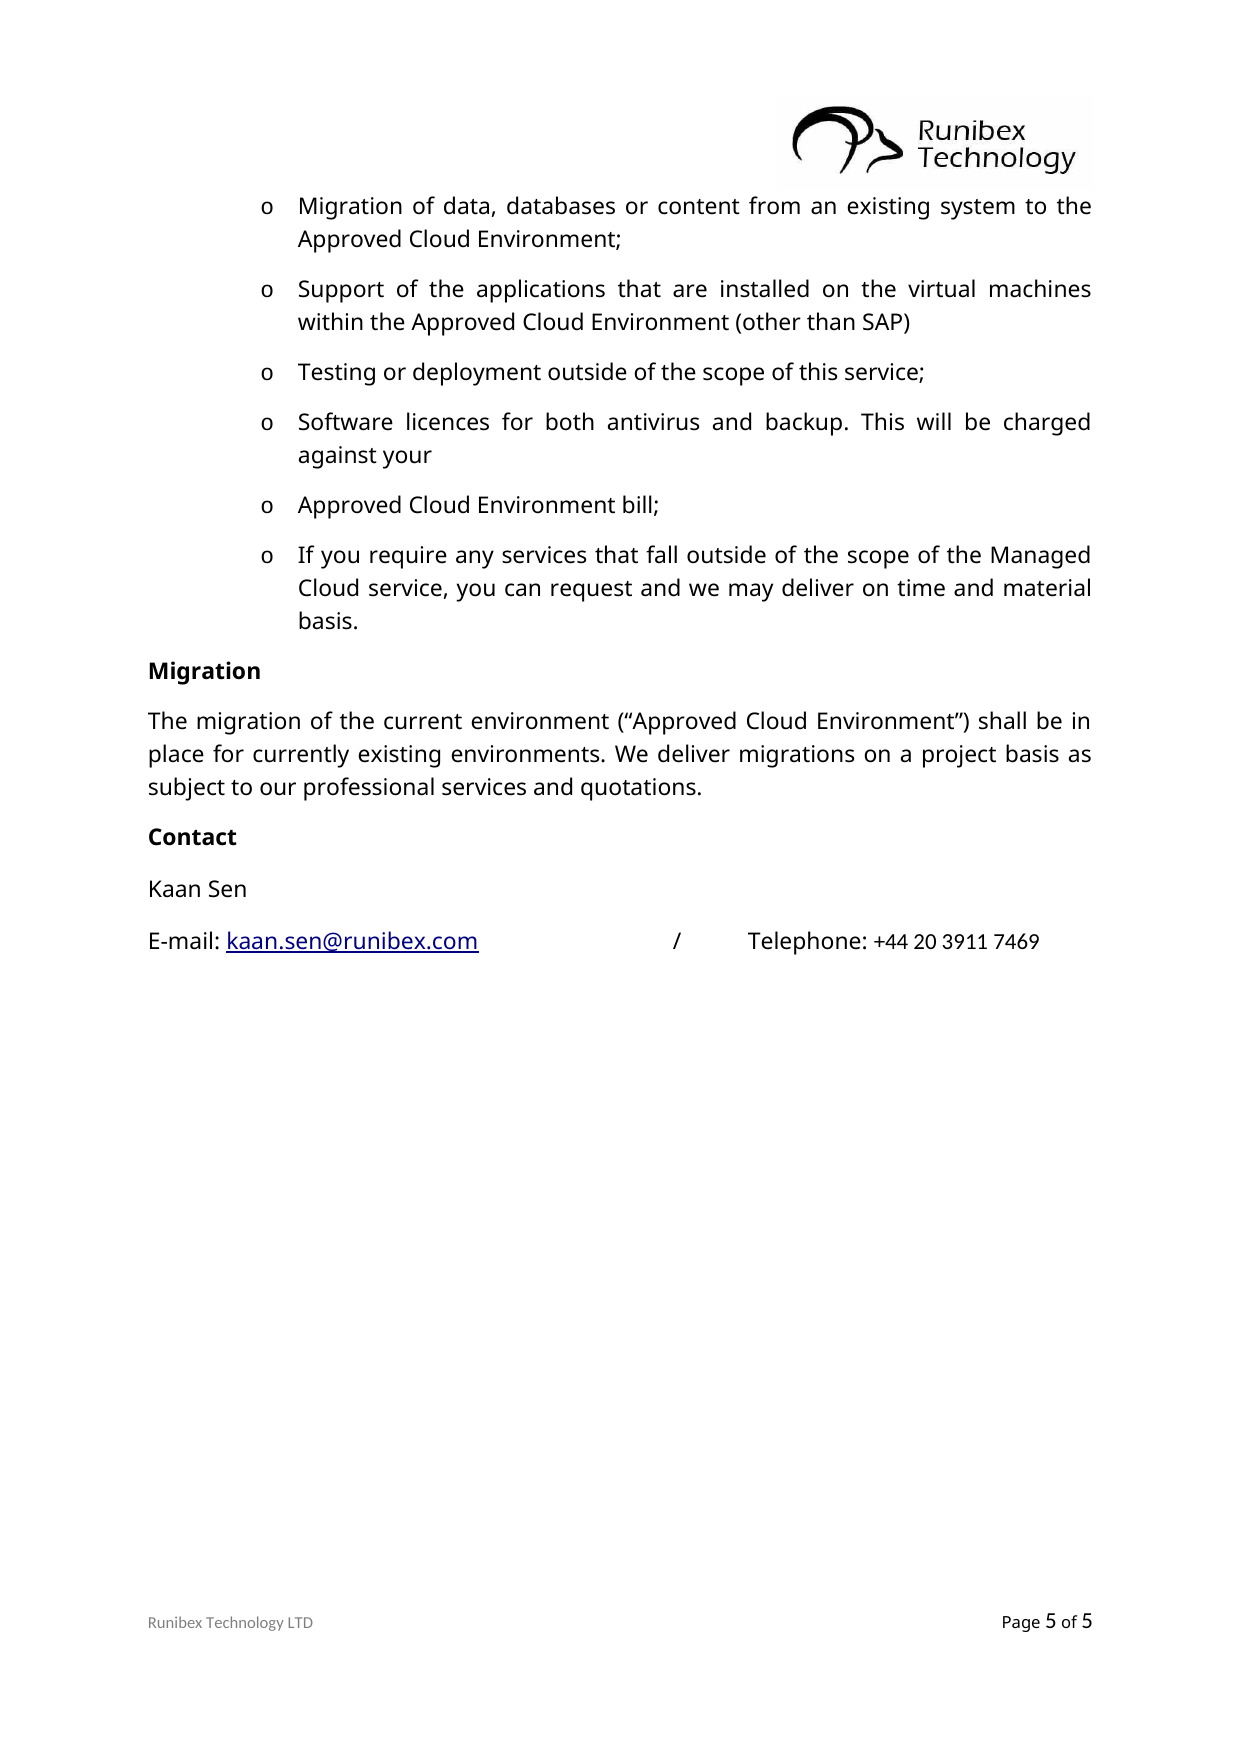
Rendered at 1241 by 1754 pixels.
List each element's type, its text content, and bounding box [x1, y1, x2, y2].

text Contact [148, 821, 1093, 852]
list Software licences for both antivirus and backup. This will be charged against your [260, 406, 1093, 470]
list Support of the applications that are installed on the virtual machines within the Approved Cloud Environment (other than SAP) [260, 273, 1093, 337]
text Kaan Sen [148, 873, 1093, 904]
list Testing or deployment outside of the scope of this service; [260, 356, 1093, 387]
list If you require any services that fall outside of the scope of the Managed Cloud service, you can request and we may deliver on time and material basis. [260, 539, 1093, 636]
text E-mail: kaan.sen@runibex.com / Telephone: +44 20 3911 7469 [148, 925, 1093, 956]
list Migration of data, databases or content from an existing system to the Approved Cloud Environment; [260, 190, 1093, 254]
list Approved Cloud Environment bill; [260, 489, 1093, 520]
text The migration of the current environment (“Approved Cloud Environment”) shall be in place for currently existing environments. We deliver migrations on a project basis as subject to our professional services and quotations. [148, 705, 1093, 802]
text Migration [148, 655, 1093, 686]
